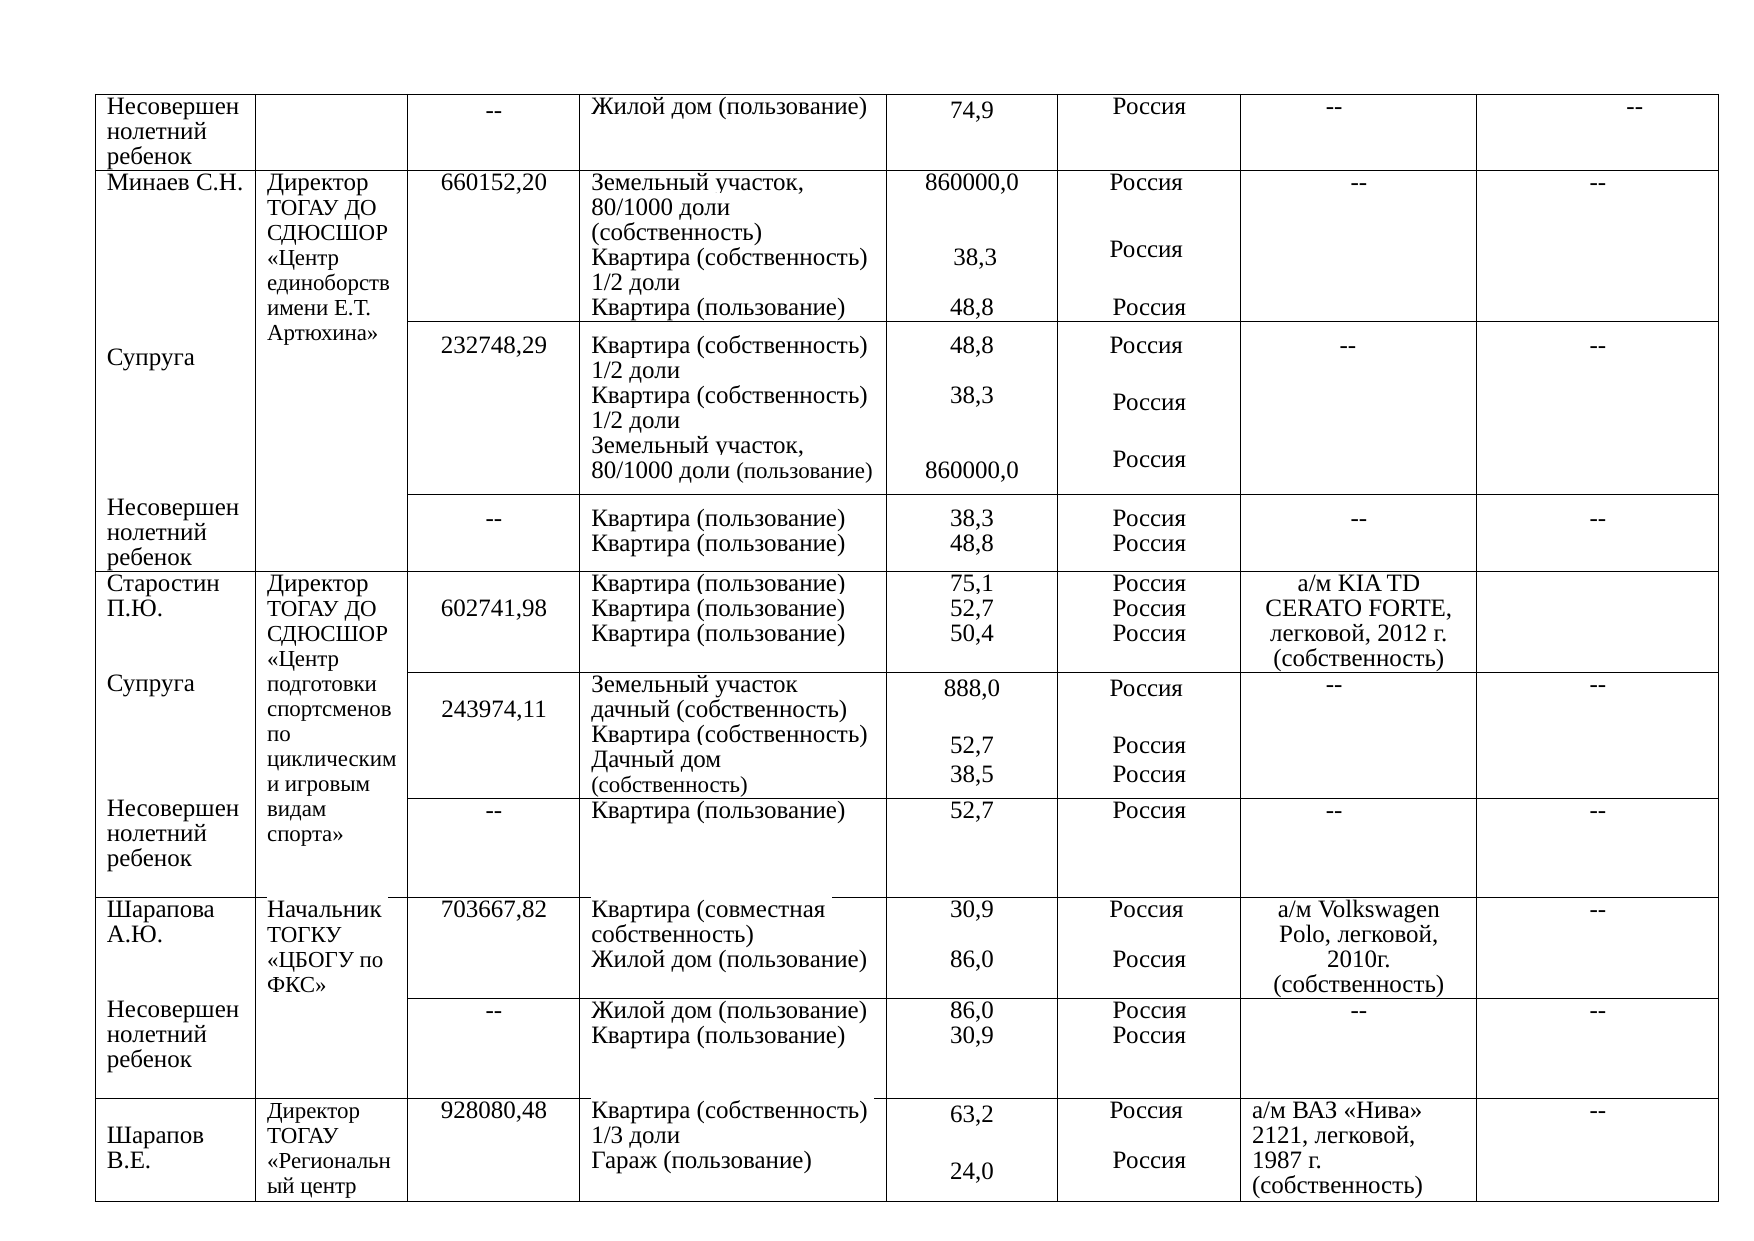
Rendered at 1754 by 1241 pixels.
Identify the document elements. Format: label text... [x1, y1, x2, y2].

table_cell а/м Volkswagen Polo, легковой, 2010г. (собственность) [1241, 898, 1476, 998]
table_cell -- [1241, 322, 1476, 494]
table_cell 860000,0 38,3 48,8 [887, 171, 1057, 321]
table_cell -- [1241, 799, 1476, 897]
table_cell [1477, 572, 1718, 672]
table_cell Шарапова А.Ю. Несовершеннолетний ребенок [96, 898, 255, 1098]
table_cell Россия [1058, 799, 1240, 897]
table_cell Россия Россия Россия [1058, 673, 1240, 798]
table_cell -- [1477, 95, 1718, 170]
table_cell [256, 95, 407, 170]
table_cell -- [1241, 673, 1476, 798]
table_cell Старостин П.Ю. Супруга Несовершеннолетний ребенок [96, 572, 255, 897]
table_cell 63,2 24,0 [887, 1099, 1057, 1201]
table_cell -- [1477, 673, 1718, 798]
table_cell 888,0 52,7 38,5 [887, 673, 1057, 798]
table_cell -- [1241, 495, 1476, 571]
table_cell -- [1477, 799, 1718, 897]
table_cell 75,1 52,7 50,4 [887, 572, 1057, 672]
table_cell -- [1477, 999, 1718, 1098]
table_cell Директор ТОГАУ «Региональный центр [256, 1099, 407, 1201]
table_cell -- [1477, 322, 1718, 494]
table_cell 48,8 38,3 860000,0 [887, 322, 1057, 494]
table_cell 703667,82 [408, 898, 579, 998]
table_cell Россия Россия [1058, 495, 1240, 571]
table_cell -- [1477, 495, 1718, 571]
table_cell 928080,48 [408, 1099, 579, 1201]
table_cell Директор ТОГАУ ДО СДЮСШОР «Центр подготовки спортсменов по циклическим и игровым видам спорта» [256, 572, 407, 897]
table_cell Директор ТОГАУ ДО СДЮСШОР «Центр единоборств имени Е.Т. Артюхина» [256, 171, 407, 571]
table_cell 602741,98 [408, 572, 579, 672]
table_cell Россия Россия Россия [1058, 171, 1240, 321]
table_cell Несовершеннолетний ребенок [96, 95, 255, 170]
table_cell а/м ВАЗ «Нива» 2121, легковой, 1987 г. (собственность) [1241, 1099, 1476, 1201]
table_cell -- [1477, 1099, 1718, 1201]
table_cell 74,9 [887, 95, 1057, 170]
table_cell Жилой дом (пользование) [580, 95, 886, 170]
table_cell Жилой дом (пользование) Квартира (пользование) [580, 999, 886, 1098]
table_cell Начальник ТОГКУ «ЦБОГУ по ФКС» [256, 898, 407, 1098]
table_cell Квартира (собственность) 1/2 доли Квартира (собственность) 1/2 доли Земельный участок, 80/1000 доли (пользование) [580, 322, 886, 494]
table_cell Квартира (собственность) 1/3 доли Гараж (пользование) [580, 1099, 886, 1201]
table_cell 52,7 [887, 799, 1057, 897]
table_cell 243974,11 [408, 673, 579, 798]
table_cell Квартира (пользование) Квартира (пользование) Квартира (пользование) [580, 572, 886, 672]
table_cell Россия Россия [1058, 1099, 1240, 1201]
table_cell -- [408, 799, 579, 897]
table_cell -- [408, 999, 579, 1098]
table_cell Квартира (совместная собственность) Жилой дом (пользование) [580, 898, 886, 998]
table_cell 38,3 48,8 [887, 495, 1057, 571]
table_cell Россия Россия Россия [1058, 322, 1240, 494]
table_cell Земельный участок дачный (собственность) Квартира (собственность) Дачный дом (собственность) [580, 673, 886, 798]
table_cell а/м KIA TD CERATO FORTE, легковой, 2012 г. (собственность) [1241, 572, 1476, 672]
table_cell Квартира (пользование) Квартира (пользование) [580, 495, 886, 571]
table_cell 232748,29 [408, 322, 579, 494]
table_cell -- [1241, 171, 1476, 321]
table_cell -- [1477, 171, 1718, 321]
table_cell -- [1241, 999, 1476, 1098]
table_cell Минаев С.Н. Супруга Несовершеннолетний ребенок [96, 171, 255, 571]
table_cell Россия Россия Россия [1058, 572, 1240, 672]
table_cell Россия Россия [1058, 999, 1240, 1098]
table_cell Квартира (пользование) [580, 799, 886, 897]
table_cell -- [1241, 95, 1476, 170]
table_cell Россия Россия [1058, 898, 1240, 998]
table_cell 660152,20 [408, 171, 579, 321]
table_cell Земельный участок, 80/1000 доли (собственность) Квартира (собственность) 1/2 доли Квартира (пользование) [580, 171, 886, 321]
table_cell Россия [1058, 95, 1240, 170]
table_cell -- [408, 95, 579, 170]
table_cell Шарапов В.Е. [96, 1099, 255, 1201]
table_cell 86,0 30,9 [887, 999, 1057, 1098]
table_cell 30,9 86,0 [887, 898, 1057, 998]
table_cell -- [408, 495, 579, 571]
table_cell -- [1477, 898, 1718, 998]
